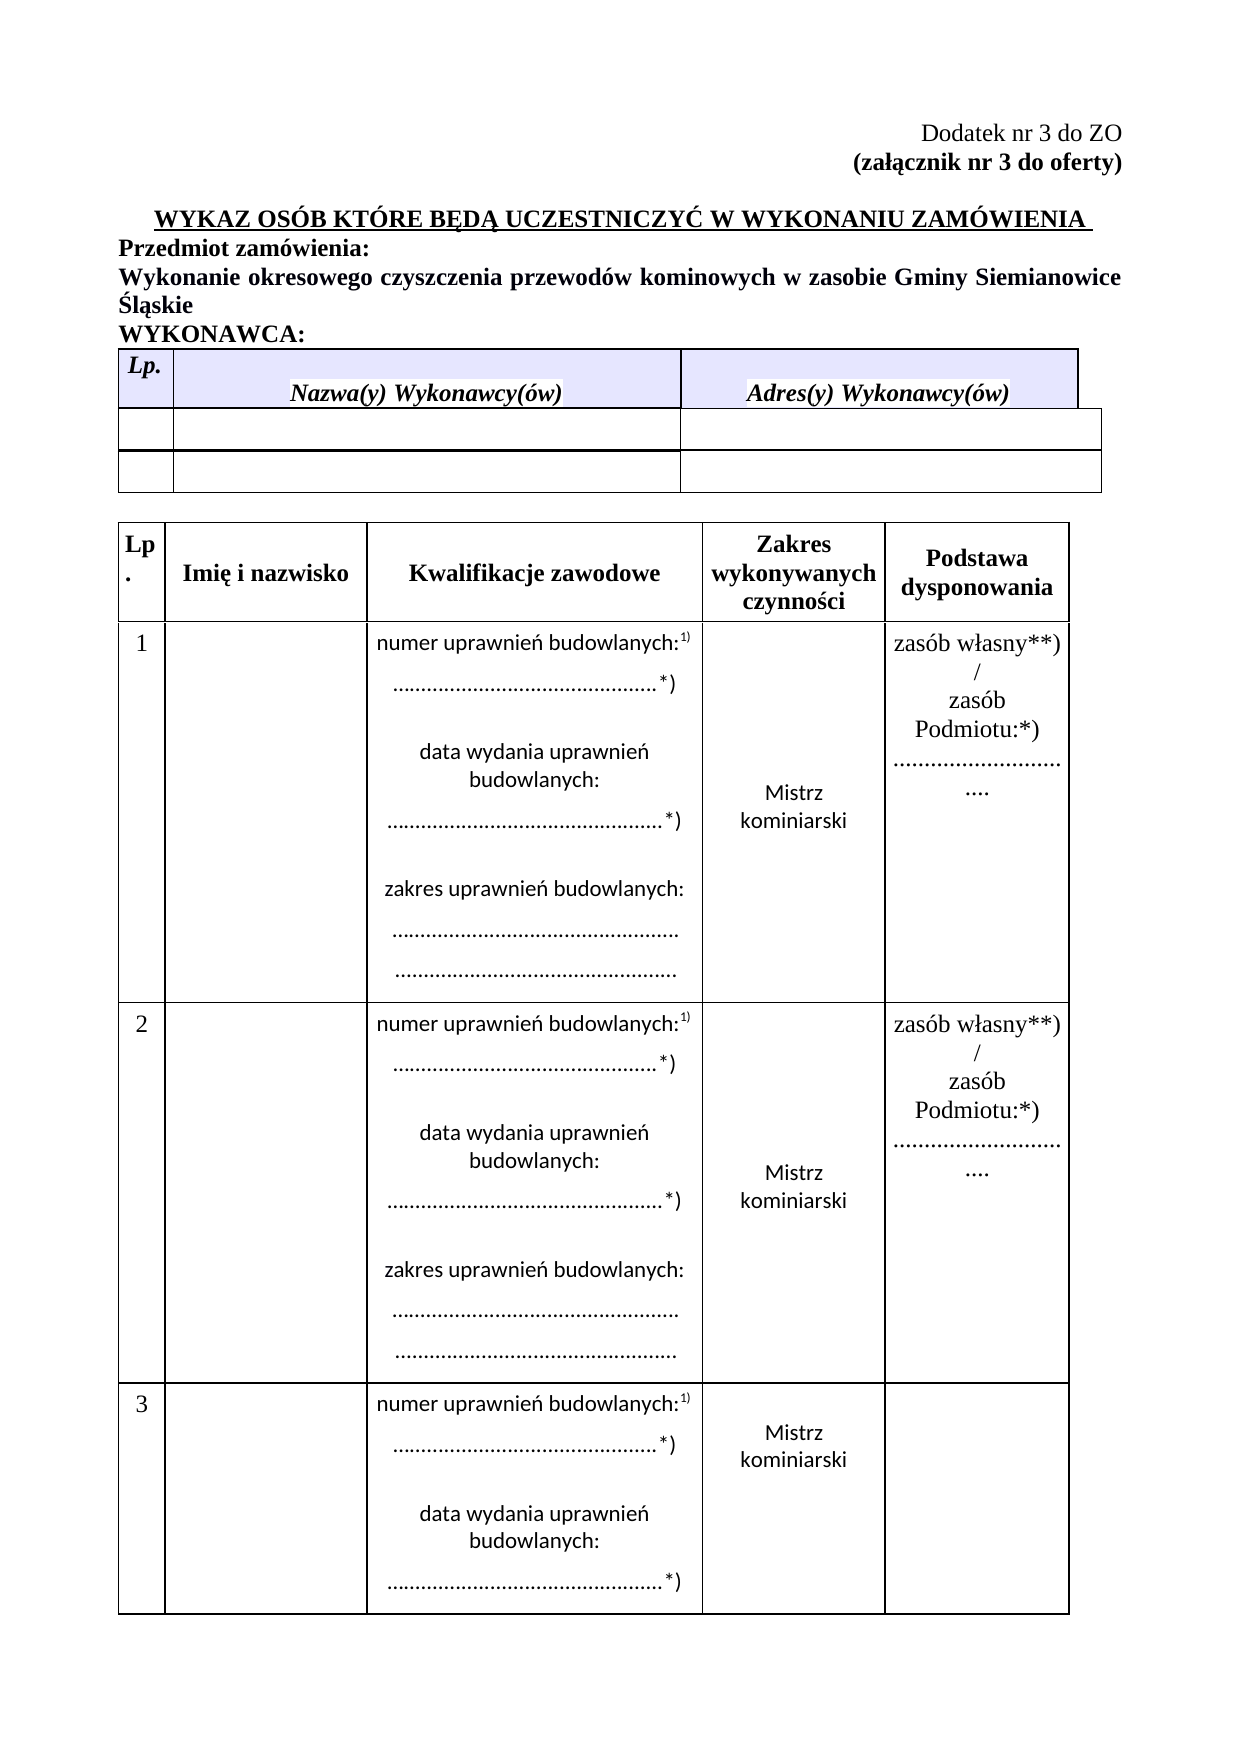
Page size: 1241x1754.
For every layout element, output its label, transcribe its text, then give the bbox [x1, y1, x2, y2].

text Przedmiot zamówienia: [118, 233, 1122, 262]
table_header Imię i nazwisko [166, 523, 366, 621]
text Dodatek nr 3 do ZO [118, 118, 1122, 147]
table_header [1089, 348, 1093, 408]
table_cell numer uprawnień budowlanych:1) …...........................................*) data wydania uprawnień budowlanych: ….............................................*) zakres uprawnień budowlanych: …............................................... ................................................. [368, 623, 701, 1002]
text WYKAZ OSÓB KTÓRE BĘDĄ UCZESTNICZYĆ W WYKONANIU ZAMÓWIENIA [118, 204, 1122, 233]
table_cell [166, 1003, 366, 1382]
table_header Kwalifikacje zawodowe [368, 523, 701, 621]
table_header Adres(y) Wykonawcy(ów) [682, 350, 1077, 408]
table_cell [174, 452, 680, 492]
table_header [1085, 348, 1089, 408]
table_header [1081, 348, 1085, 408]
table_cell zasób własny**) / zasób Podmiotu:*) ............................... [886, 1003, 1068, 1382]
table_header Lp. [119, 523, 164, 621]
table_cell [681, 409, 1101, 449]
table_cell zasób własny**) / zasób Podmiotu:*) ............................... [886, 623, 1068, 1002]
table_cell numer uprawnień budowlanych:1) …...........................................*) data wydania uprawnień budowlanych: ….............................................*) [368, 1384, 701, 1613]
table_cell [886, 1384, 1068, 1613]
table_cell 2 [119, 1003, 164, 1382]
table_header Nazwa(y) Wykonawcy(ów) [174, 350, 680, 407]
table_cell 1 [119, 623, 164, 1002]
table_cell [119, 452, 173, 492]
table_cell [174, 409, 680, 449]
table_cell [166, 623, 366, 1002]
table_cell Mistrz kominiarski [703, 1003, 884, 1382]
table_header Zakres wykonywanych czynności [703, 523, 884, 621]
table_cell Mistrz kominiarski [703, 1384, 884, 1613]
table_cell numer uprawnień budowlanych:1) …...........................................*) data wydania uprawnień budowlanych: ….............................................*) zakres uprawnień budowlanych: …............................................... ................................................. [368, 1003, 701, 1382]
text WYKONAWCA: [118, 319, 1122, 348]
text (załącznik nr 3 do oferty) [118, 147, 1122, 176]
table_header [1093, 348, 1098, 408]
table_cell 3 [119, 1384, 164, 1613]
table_cell [119, 409, 173, 449]
table_cell [166, 1384, 366, 1613]
table_header Podstawa dysponowania [886, 523, 1068, 621]
table_cell [681, 451, 1101, 492]
table_header Lp. [119, 350, 173, 407]
table_cell Mistrz kominiarski [703, 623, 884, 1002]
table_header [1098, 348, 1102, 408]
text Wykonanie okresowego czyszczenia przewodów kominowych w zasobie Gminy Siemianowice Śląskie [118, 262, 1122, 319]
